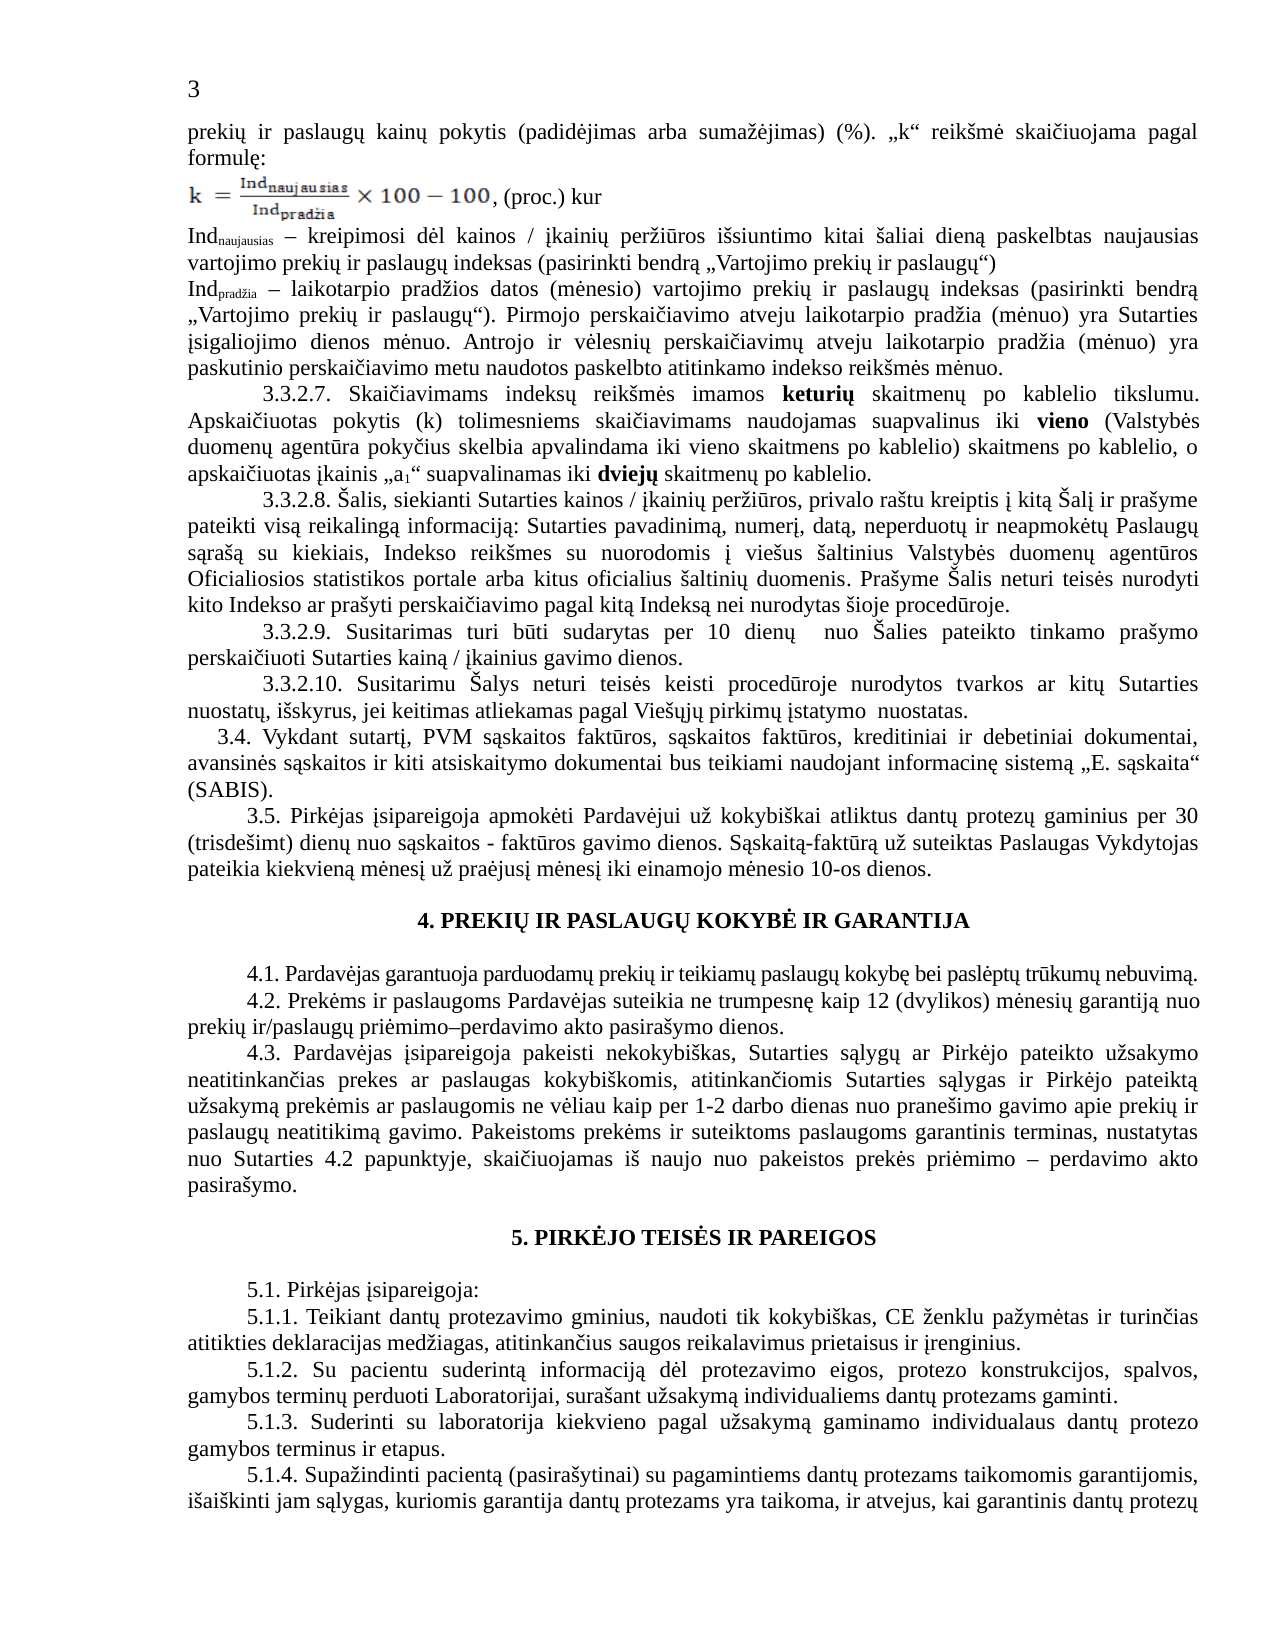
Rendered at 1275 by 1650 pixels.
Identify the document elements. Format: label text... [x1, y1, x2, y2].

text 3.3.2.7. Skaičiavimams indeksų reikšmės imamos keturių skaitmenų po kablelio tikslumu. Apskaičiuotas pokytis (k) tolimesniems skaičiavimams naudojamas suapvalinus iki vieno (Valstybės duomenų agentūra pokyčius skelbia apvalindama iki vieno skaitmens po kablelio) skaitmens po kablelio, o apskaičiuotas įkainis „a1“ suapvalinamas iki dviejų skaitmenų po kablelio. [187, 381, 1200, 486]
text , (proc.) kur [187, 171, 1200, 222]
text 4.2. Prekėms ir paslaugoms Pardavėjas suteikia ne trumpesnę kaip 12 (dvylikos) mėnesių garantiją nuo prekių ir/paslaugų priėmimo–perdavimo akto pasirašymo dienos. [187, 987, 1200, 1039]
text Indpradžia – laikotarpio pradžios datos (mėnesio) vartojimo prekių ir paslaugų indeksas (pasirinkti bendrą „Vartojimo prekių ir paslaugų“). Pirmojo perskaičiavimo atveju laikotarpio pradžia (mėnuo) yra Sutarties įsigaliojimo dienos mėnuo. Antrojo ir vėlesnių perskaičiavimų atveju laikotarpio pradžia (mėnuo) yra paskutinio perskaičiavimo metu naudotos paskelbto atitinkamo indekso reikšmės mėnuo. [187, 275, 1200, 381]
text 5. PIRKĖJO TEISĖS IR PAREIGOS [187, 1224, 1200, 1250]
text 3.3.2.8. Šalis, siekianti Sutarties kainos / įkainių peržiūros, privalo raštu kreiptis į kitą Šalį ir prašyme pateikti visą reikalingą informaciją: Sutarties pavadinimą, numerį, datą, neperduotų ir neapmokėtų Paslaugų sąrašą su kiekiais, Indekso reikšmes su nuorodomis į viešus šaltinius Valstybės duomenų agentūros Oficialiosios statistikos portale arba kitus oficialius šaltinių duomenis. Prašyme Šalis neturi teisės nurodyti kito Indekso ar prašyti perskaičiavimo pagal kitą Indeksą nei nurodytas šioje procedūroje. [187, 486, 1200, 618]
picture [189, 172, 491, 221]
text 3.5. Pirkėjas įsipareigoja apmokėti Pardavėjui už kokybiškai atliktus dantų protezų gaminius per 30 (trisdešimt) dienų nuo sąskaitos - faktūros gavimo dienos. Sąskaitą-faktūrą už suteiktas Paslaugas Vykdytojas pateikia kiekvieną mėnesį už praėjusį mėnesį iki einamojo mėnesio 10-os dienos. [187, 802, 1200, 881]
text 4.3. Pardavėjas įsipareigoja pakeisti nekokybiškas, Sutarties sąlygų ar Pirkėjo pateikto užsakymo neatitinkančias prekes ar paslaugas kokybiškomis, atitinkančiomis Sutarties sąlygas ir Pirkėjo pateiktą užsakymą prekėmis ar paslaugomis ne vėliau kaip per 1-2 darbo dienas nuo pranešimo gavimo apie prekių ir paslaugų neatitikimą gavimo. Pakeistoms prekėms ir suteiktoms paslaugoms garantinis terminas, nustatytas nuo Sutarties 4.2 papunktyje, skaičiuojamas iš naujo nuo pakeistos prekės priėmimo – perdavimo akto pasirašymo. [187, 1039, 1200, 1197]
text 5.1.1. Teikiant dantų protezavimo gminius, naudoti tik kokybiškas, CE ženklu pažymėtas ir turinčias atitikties deklaracijas medžiagas, atitinkančius saugos reikalavimus prietaisus ir įrenginius. [187, 1303, 1200, 1356]
text 4.1. Pardavėjas garantuoja parduodamų prekių ir teikiamų paslaugų kokybę bei paslėptų trūkumų nebuvimą. [187, 960, 1200, 987]
text 5.1.3. Suderinti su laboratorija kiekvieno pagal užsakymą gaminamo individualaus dantų protezo gamybos terminus ir etapus. [187, 1408, 1200, 1461]
text 5.1.2. Su pacientu suderintą informaciją dėl protezavimo eigos, protezo konstrukcijos, spalvos, gamybos terminų perduoti Laboratorijai, surašant užsakymą individualiems dantų protezams gaminti. [187, 1356, 1200, 1408]
text 3.3.2.10. Susitarimu Šalys neturi teisės keisti procedūroje nurodytos tvarkos ar kitų Sutarties nuostatų, išskyrus, jei keitimas atliekamas pagal Viešųjų pirkimų įstatymo nuostatas. [187, 670, 1200, 723]
text Indnaujausias – kreipimosi dėl kainos / įkainių peržiūros išsiuntimo kitai šaliai dieną paskelbtas naujausias vartojimo prekių ir paslaugų indeksas (pasirinkti bendrą „Vartojimo prekių ir paslaugų“) [187, 222, 1200, 275]
text 5.1.4. Supažindinti pacientą (pasirašytinai) su pagamintiems dantų protezams taikomomis garantijomis, išaiškinti jam sąlygas, kuriomis garantija dantų protezams yra taikoma, ir atvejus, kai garantinis dantų protezų [187, 1461, 1200, 1514]
text prekių ir paslaugų kainų pokytis (padidėjimas arba sumažėjimas) (%). „k“ reikšmė skaičiuojama pagal formulę: [187, 118, 1200, 171]
text 3.3.2.9. Susitarimas turi būti sudarytas per 10 dienų nuo Šalies pateikto tinkamo prašymo perskaičiuoti Sutarties kainą / įkainius gavimo dienos. [187, 618, 1200, 670]
text 5.1. Pirkėjas įsipareigoja: [187, 1277, 1200, 1303]
text 4. PREKIŲ IR PASLAUGŲ KOKYBĖ IR GARANTIJA [187, 908, 1200, 934]
text 3.4. Vykdant sutartį, PVM sąskaitos faktūros, sąskaitos faktūros, kreditiniai ir debetiniai dokumentai, avansinės sąskaitos ir kiti atsiskaitymo dokumentai bus teikiami naudojant informacinę sistemą „E. sąskaita“ (SABIS). [187, 723, 1200, 802]
